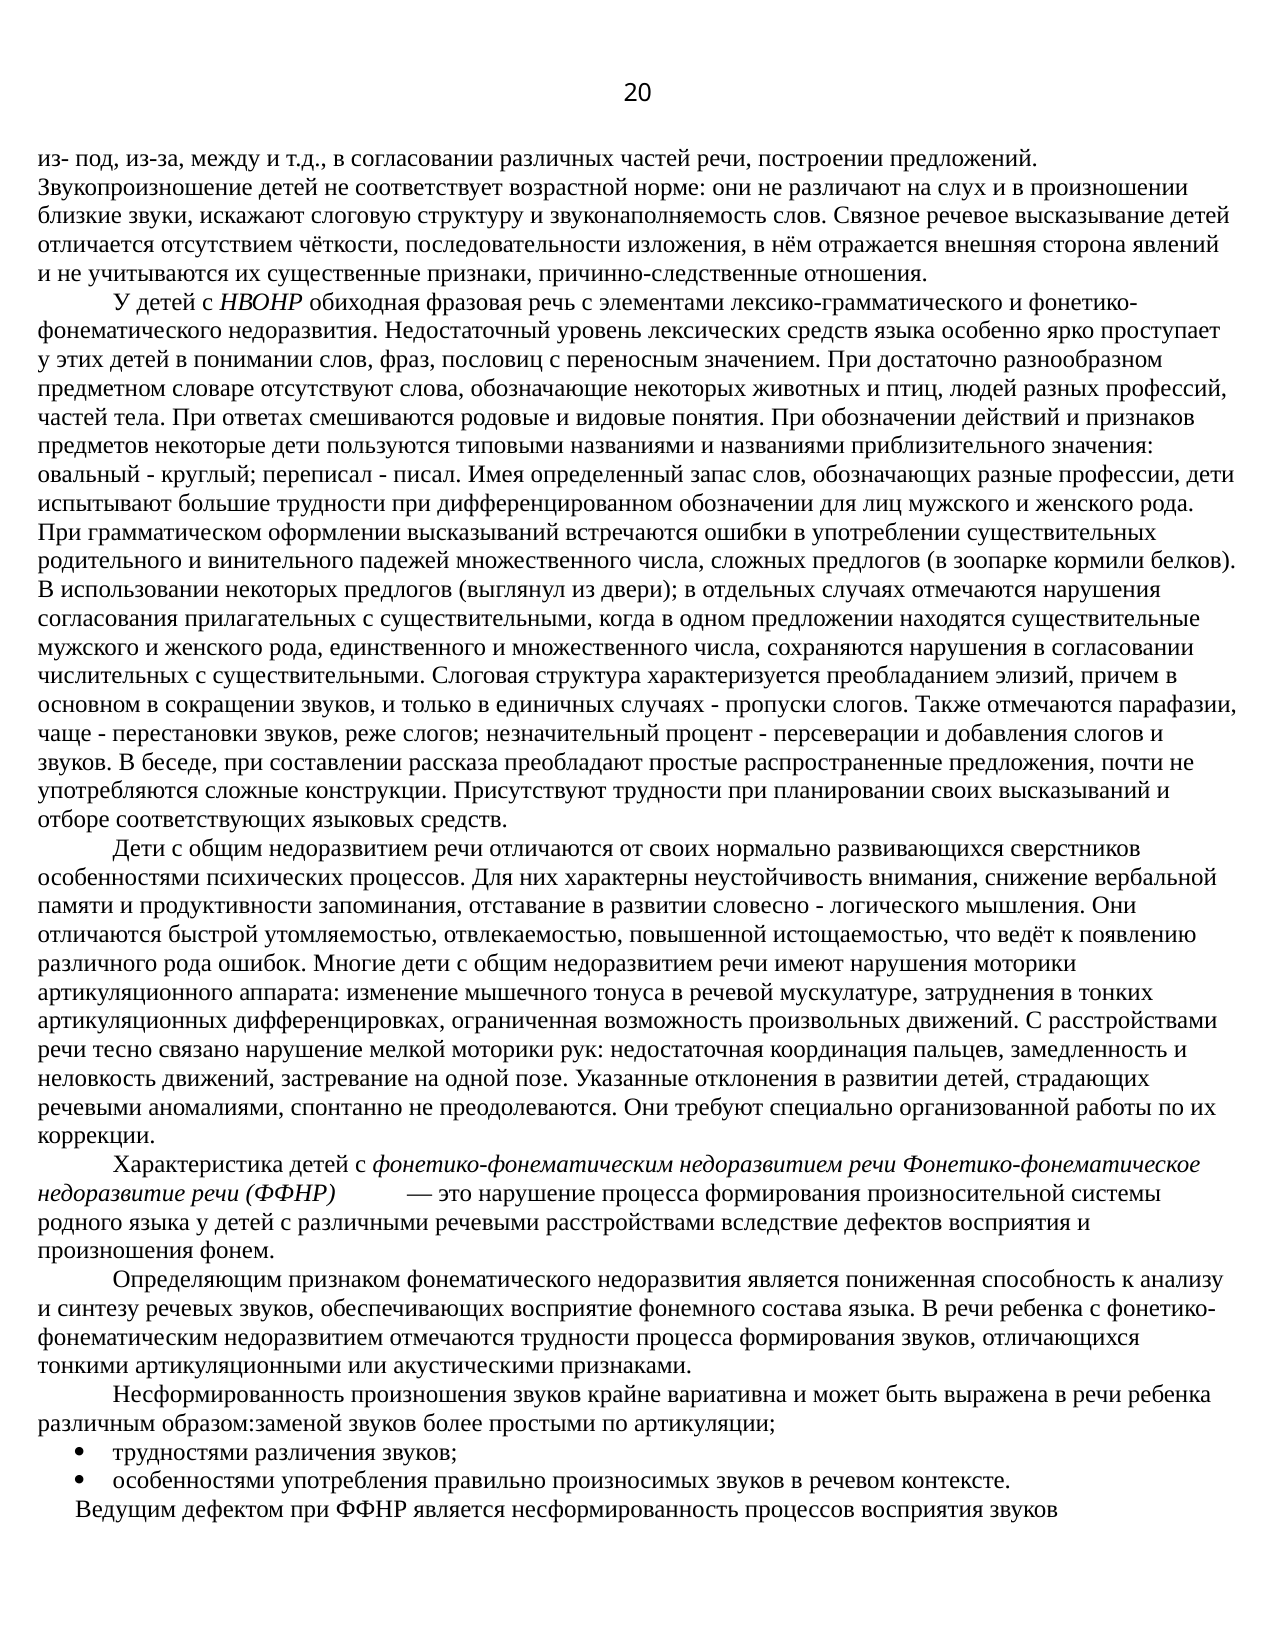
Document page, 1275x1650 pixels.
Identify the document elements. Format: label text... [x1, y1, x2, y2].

text из- под, из-за, между и т.д., в согласовании различных частей речи, построении предложений. Звукопроизношение детей не соответствует возрастной норме: они не различают на слух и в произношении близкие звуки, искажают слоговую структуру и звуконаполняемость слов. Связное речевое высказывание детей отличается отсутствием чёткости, последовательности изложения, в нём отражается внешняя сторона явлений и не учитываются их существенные признаки, причинно-следственные отношения. [37, 143, 1237, 287]
list особенностями употребления правильно произносимых звуков в речевом контексте. [75, 1466, 1237, 1494]
list трудностями различения звуков; [75, 1437, 1237, 1466]
text Определяющим признаком фонематического недоразвития является пониженная способность к анализу и синтезу речевых звуков, обеспечивающих восприятие фонемного состава языка. В речи ребенка с фонетико-фонематическим недоразвитием отмечаются трудности процесса формирования звуков, отличающихся тонкими артикуляционными или акустическими признаками. [37, 1264, 1237, 1379]
text Несформированность произношения звуков крайне вариативна и может быть выражена в речи ребенка различным образом:заменой звуков более простыми по артикуляции; [37, 1379, 1237, 1437]
text Ведущим дефектом при ФФНР является несформированность процессов восприятия звуков [37, 1494, 1237, 1523]
text Характеристика детей с фонетико-фонематическим недоразвитием речи Фонетико-фонематическое недоразвитие речи (ФФНР) — это нарушение процесса формирования произносительной системы родного языка у детей с различными речевыми расстройствами вследствие дефектов восприятия и произношения фонем. [37, 1149, 1237, 1264]
text У детей с НВОНР обиходная фразовая речь с элементами лексико-грамматического и фонетико-фонематического недоразвития. Недостаточный уровень лексических средств языка особенно ярко проступает у этих детей в понимании слов, фраз, пословиц с переносным значением. При достаточно разнообразном предметном словаре отсутствуют слова, обозначающие некоторых животных и птиц, людей разных профессий, частей тела. При ответах смешиваются родовые и видовые понятия. При обозначении действий и признаков предметов некоторые дети пользуются типовыми названиями и названиями приблизительного значения: овальный - круглый; переписал - писал. Имея определенный запас слов, обозначающих разные профессии, дети испытывают большие трудности при дифференцированном обозначении для лиц мужского и женского рода. При грамматическом оформлении высказываний встречаются ошибки в употреблении существительных родительного и винительного падежей множественного числа, сложных предлогов (в зоопарке кормили белков). В использовании некоторых предлогов (выглянул из двери); в отдельных случаях отмечаются нарушения согласования прилагательных с существительными, когда в одном предложении находятся существительные мужского и женского рода, единственного и множественного числа, сохраняются нарушения в согласовании числительных с существительными. Слоговая структура характеризуется преобладанием элизий, причем в основном в сокращении звуков, и только в единичных случаях - пропуски слогов. Также отмечаются парафазии, чаще - перестановки звуков, реже слогов; незначительный процент - персеверации и добавления слогов и звуков. В беседе, при составлении рассказа преобладают простые распространенные предложения, почти не употребляются сложные конструкции. Присутствуют трудности при планировании своих высказываний и отборе соответствующих языковых средств. [37, 287, 1237, 833]
text Дети с общим недоразвитием речи отличаются от своих нормально развивающихся сверстников особенностями психических процессов. Для них характерны неустойчивость внимания, снижение вербальной памяти и продуктивности запоминания, отставание в развитии словесно - логического мышления. Они отличаются быстрой утомляемостью, отвлекаемостью, повышенной истощаемостью, что ведёт к появлению различного рода ошибок. Многие дети с общим недоразвитием речи имеют нарушения моторики артикуляционного аппарата: изменение мышечного тонуса в речевой мускулатуре, затруднения в тонких артикуляционных дифференцировках, ограниченная возможность произвольных движений. С расстройствами речи тесно связано нарушение мелкой моторики рук: недостаточная координация пальцев, замедленность и неловкость движений, застревание на одной позе. Указанные отклонения в развитии детей, страдающих речевыми аномалиями, спонтанно не преодолеваются. Они требуют специально организованной работы по их коррекции. [37, 833, 1237, 1149]
